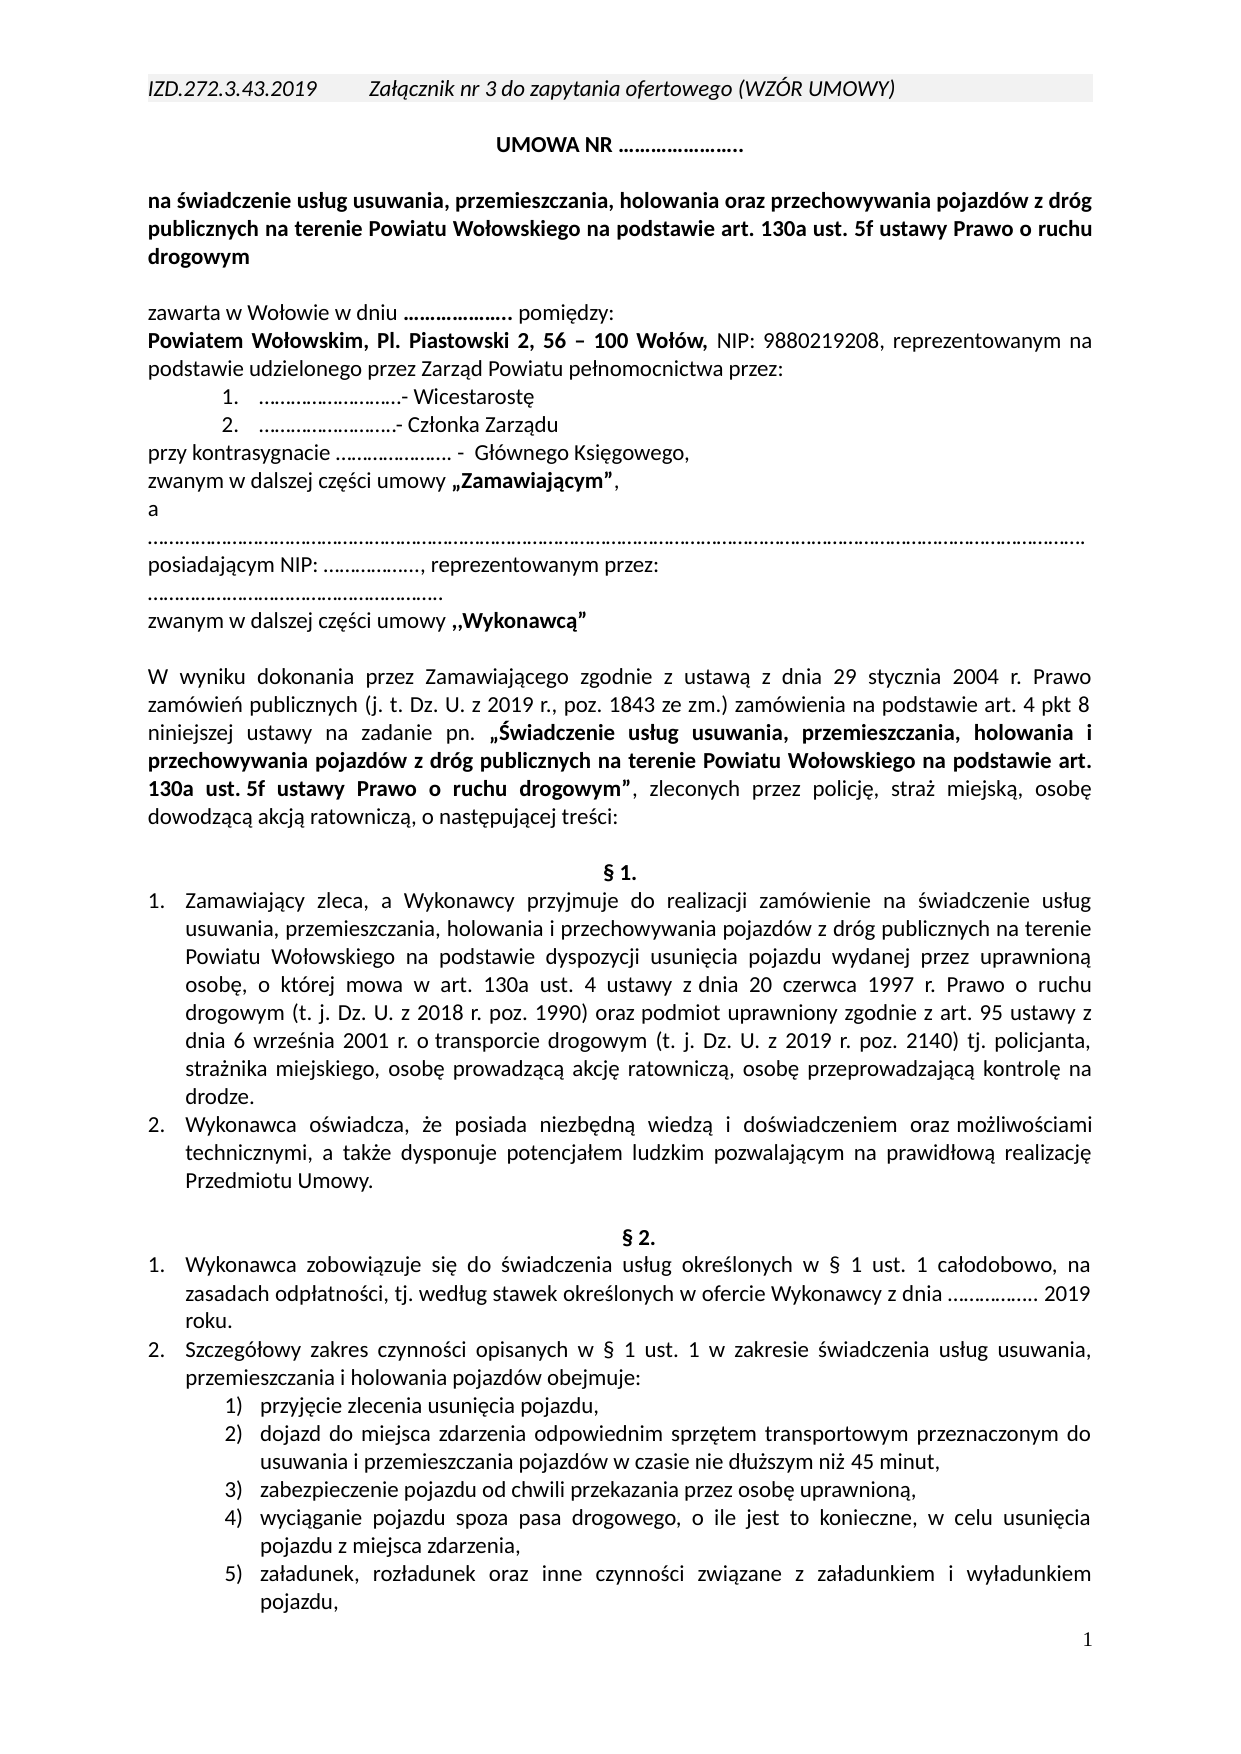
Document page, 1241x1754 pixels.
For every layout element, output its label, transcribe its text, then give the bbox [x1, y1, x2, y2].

list Zamawiający zleca, a Wykonawcy przyjmuje do realizacji zamówienie na świadczenie usług usuwania, przemieszczania, holowania i przechowywania pojazdów z dróg publicznych na terenie Powiatu Wołowskiego na podstawie dyspozycji usunięcia pojazdu wydanej przez uprawnioną osobę, o której mowa w art. 130a ust. 4 ustawy z dnia 20 czerwca 1997 r. Prawo o ruchu drogowym (t. j. Dz. U. z 2018 r. poz. 1990) oraz podmiot uprawniony zgodnie z art. 95 ustawy z dnia 6 września 2001 r. o transporcie drogowym (t. j. Dz. U. z 2019 r. poz. 2140) tj. policjanta, strażnika miejskiego, osobę prowadzącą akcję ratowniczą, osobę przeprowadzającą kontrolę na drodze. [148, 886, 1093, 1111]
list zabezpieczenie pojazdu od chwili przekazania przez osobę uprawnioną, [224, 1475, 1093, 1503]
text na świadczenie usług usuwania, przemieszczania, holowania oraz przechowywania pojazdów z dróg publicznych na terenie Powiatu Wołowskiego na podstawie art. 130a ust. 5f ustawy Prawo o ruchu drogowym [148, 186, 1093, 270]
list Wykonawca oświadcza, że posiada niezbędną wiedzą i doświadczeniem oraz możliwościami technicznymi, a także dysponuje potencjałem ludzkim pozwalającym na prawidłową realizację Przedmiotu Umowy. [148, 1111, 1093, 1194]
list dojazd do miejsca zdarzenia odpowiednim sprzętem transportowym przeznaczonym do usuwania i przemieszczania pojazdów w czasie nie dłuższym niż 45 minut, [224, 1419, 1093, 1475]
list Wykonawca zobowiązuje się do świadczenia usług określonych w § 1 ust. 1 całodobowo, na zasadach odpłatności, tj. według stawek określonych w ofercie Wykonawcy z dnia …………….. 2019 roku. [148, 1251, 1093, 1335]
text IZD.272.3.43.2019 Załącznik nr 3 do zapytania ofertowego (WZÓR UMOWY) [148, 74, 1093, 102]
text przy kontrasygnacie …………………. - Głównego Księgowego, [148, 438, 1093, 466]
list załadunek, rozładunek oraz inne czynności związane z załadunkiem i wyładunkiem pojazdu, [224, 1559, 1093, 1615]
list ……………………..- Członka Zarządu [221, 410, 1093, 438]
list przyjęcie zlecenia usunięcia pojazdu, [224, 1391, 1093, 1419]
text Powiatem Wołowskim, Pl. Piastowski 2, 56 – 100 Wołów, NIP: 9880219208, reprezentowanym na podstawie udzielonego przez Zarząd Powiatu pełnomocnictwa przez: [148, 326, 1093, 382]
text UMOWA NR ………………….. [148, 130, 1093, 158]
text ……………………………………………….. [148, 578, 1093, 606]
text posiadającym NIP: ……………..., reprezentowanym przez: [148, 550, 1093, 578]
text a [148, 494, 1093, 522]
list Szczegółowy zakres czynności opisanych w § 1 ust. 1 w zakresie świadczenia usług usuwania, przemieszczania i holowania pojazdów obejmuje: [148, 1335, 1093, 1391]
text § 1. [148, 858, 1093, 886]
text zwanym w dalszej części umowy ,,Wykonawcą” [148, 606, 1093, 634]
text ……………………………………………………………………………………………………………………………………………………………. [148, 522, 1093, 550]
text § 2. [185, 1223, 1093, 1251]
text zawarta w Wołowie w dniu ……………….. pomiędzy: [148, 298, 1093, 326]
text zwanym w dalszej części umowy „Zamawiającym”, [148, 466, 1093, 494]
list ………………………- Wicestarostę [221, 382, 1093, 410]
list wyciąganie pojazdu spoza pasa drogowego, o ile jest to konieczne, w celu usunięcia pojazdu z miejsca zdarzenia, [224, 1503, 1093, 1559]
text W wyniku dokonania przez Zamawiającego zgodnie z ustawą z dnia 29 stycznia 2004 r. Prawo zamówień publicznych (j. t. Dz. U. z 2019 r., poz. 1843 ze zm.) zamówienia na podstawie art. 4 pkt 8 niniejszej ustawy na zadanie pn. „Świadczenie usług usuwania, przemieszczania, holowania i przechowywania pojazdów z dróg publicznych na terenie Powiatu Wołowskiego na podstawie art. 130a ust. 5f ustawy Prawo o ruchu drogowym”, zleconych przez policję, straż miejską, osobę dowodzącą akcją ratowniczą, o następującej treści: [148, 662, 1093, 830]
